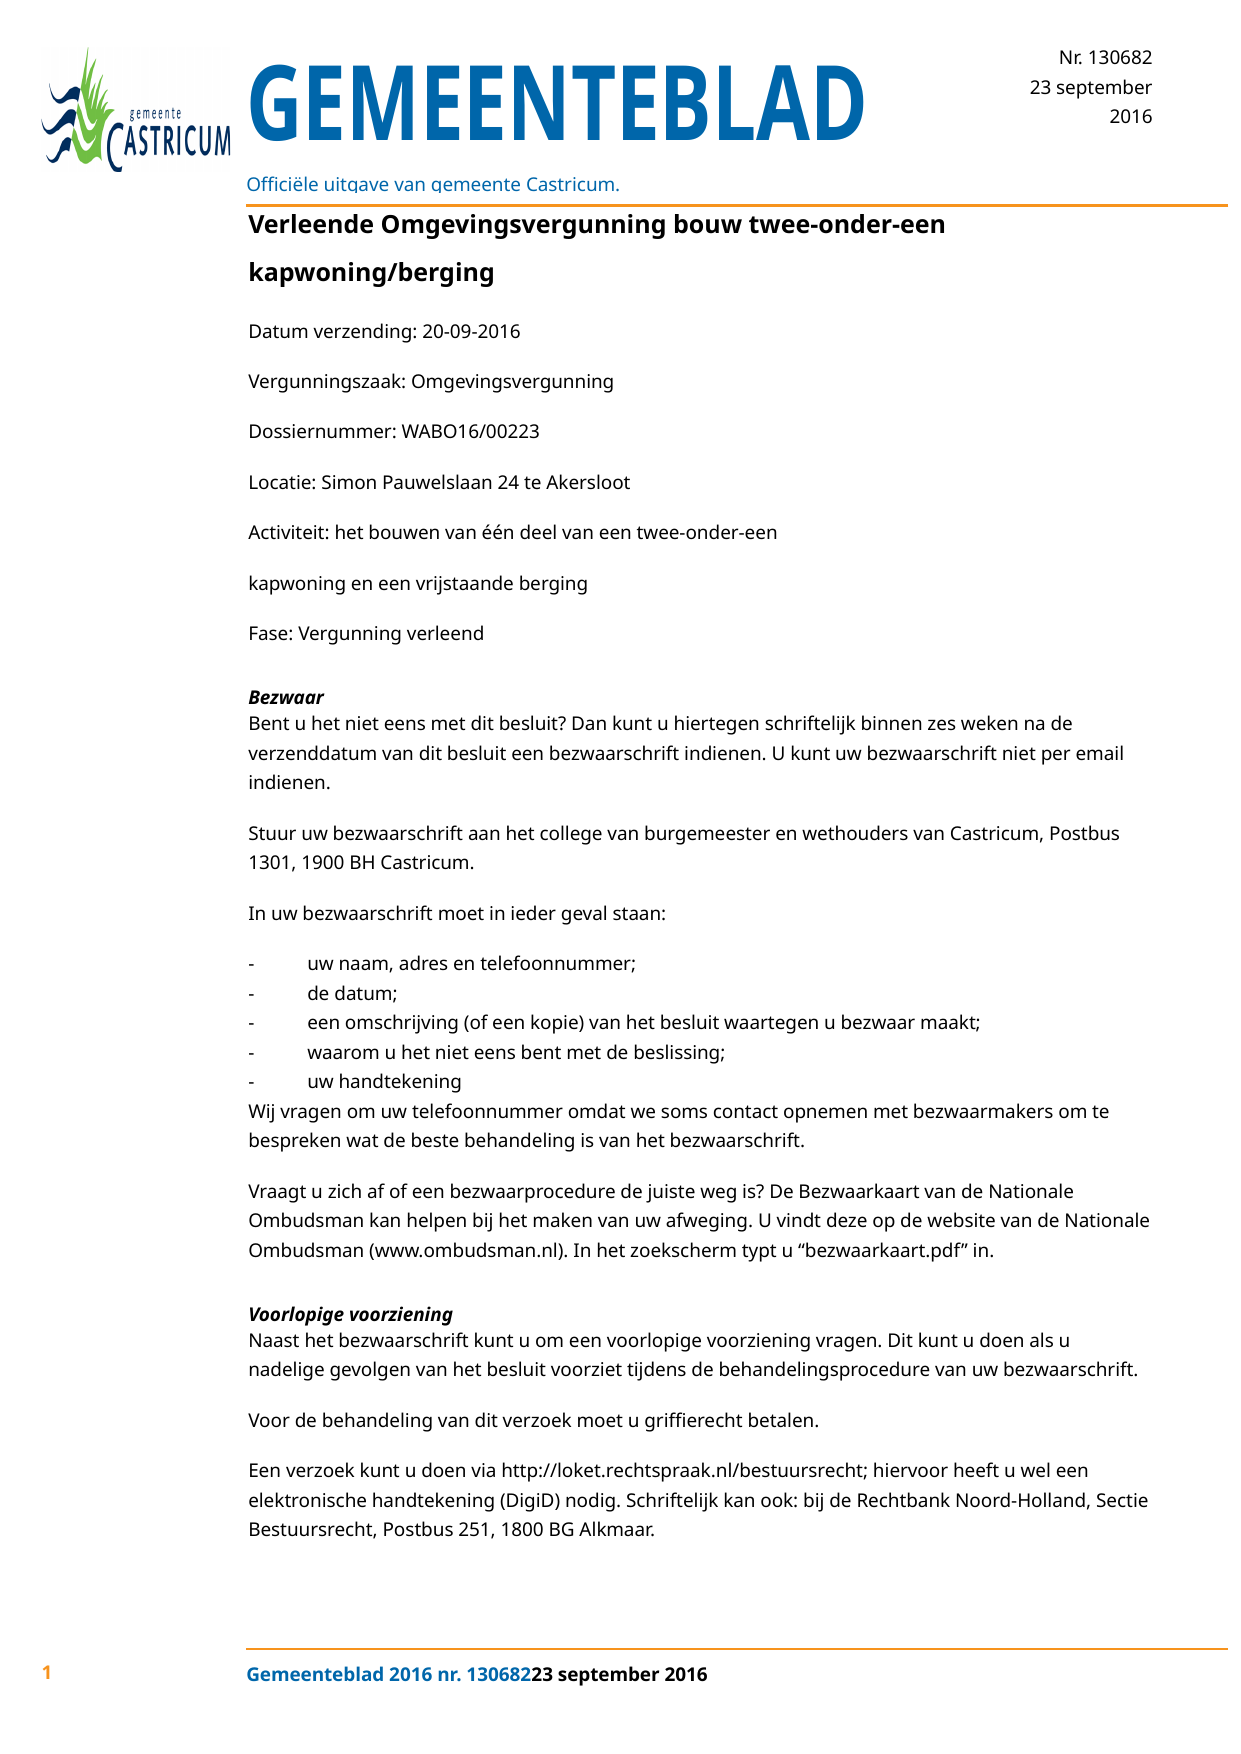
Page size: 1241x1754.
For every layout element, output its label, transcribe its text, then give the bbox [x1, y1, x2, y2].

list een omschrijving (of een kopie) van het besluit waartegen u bezwaar maakt; [248, 1009, 1152, 1035]
text Naast het bezwaarschrift kunt u om een voorlopige voorziening vragen. Dit kunt u doen als u nadelige gevolgen van het besluit voorziet tijdens de behandelingsprocedure van uw bezwaarschrift. [248, 1327, 1152, 1382]
text Bezwaar [248, 684, 1152, 710]
list uw handtekening [248, 1068, 1152, 1094]
text Locatie: Simon Pauwelslaan 24 te Akersloot [248, 469, 1152, 495]
list waarom u het niet eens bent met de beslissing; [248, 1039, 1152, 1064]
list de datum; [248, 980, 1152, 1005]
text Vergunningszaak: Omgevingsvergunning [248, 368, 1152, 394]
picture [41, 47, 231, 172]
text Dossiernummer: WABO16/00223 [248, 419, 1152, 444]
text Vraagt u zich af of een bezwaarprocedure de juiste weg is? De Bezwaarkaart van de Nationale Ombudsman kan helpen bij het maken van uw afweging. U vindt deze op de website van de Nationale Ombudsman (www.ombudsman.nl). In het zoekscherm typt u “bezwaarkaart.pdf” in. [248, 1178, 1152, 1263]
text Voor de behandeling van dit verzoek moet u griffierecht betalen. [248, 1407, 1152, 1433]
text Voorlopige voorziening [248, 1301, 1152, 1327]
text Een verzoek kunt u doen via http://loket.rechtspraak.nl/bestuursrecht; hiervoor heeft u wel een elektronische handtekening (DigiD) nodig. Schriftelijk kan ook: bij de Rechtbank Noord-Holland, Sectie Bestuursrecht, Postbus 251, 1800 BG Alkmaar. [248, 1457, 1152, 1542]
text Verleende Omgevingsvergunning bouw twee-onder-een kapwoning/berging [248, 207, 1152, 288]
text Bent u het niet eens met dit besluit? Dan kunt u hiertegen schriftelijk binnen zes weken na de verzenddatum van dit besluit een bezwaarschrift indienen. U kunt uw bezwaarschrift niet per email indienen. [248, 710, 1152, 795]
text Fase: Vergunning verleend [248, 620, 1152, 646]
text Activiteit: het bouwen van één deel van een twee-onder-een [248, 519, 1152, 545]
text Wij vragen om uw telefoonnummer omdat we soms contact opnemen met bezwaarmakers om te bespreken wat de beste behandeling is van het bezwaarschrift. [248, 1098, 1152, 1153]
text In uw bezwaarschrift moet in ieder geval staan: [248, 900, 1152, 925]
text kapwoning en een vrijstaande berging [248, 570, 1152, 596]
list uw naam, adres en telefoonnummer; [248, 950, 1152, 976]
text Stuur uw bezwaarschrift aan het college van burgemeester en wethouders van Castricum, Postbus 1301, 1900 BH Castricum. [248, 820, 1152, 875]
text Datum verzending: 20-09-2016 [248, 318, 1152, 344]
